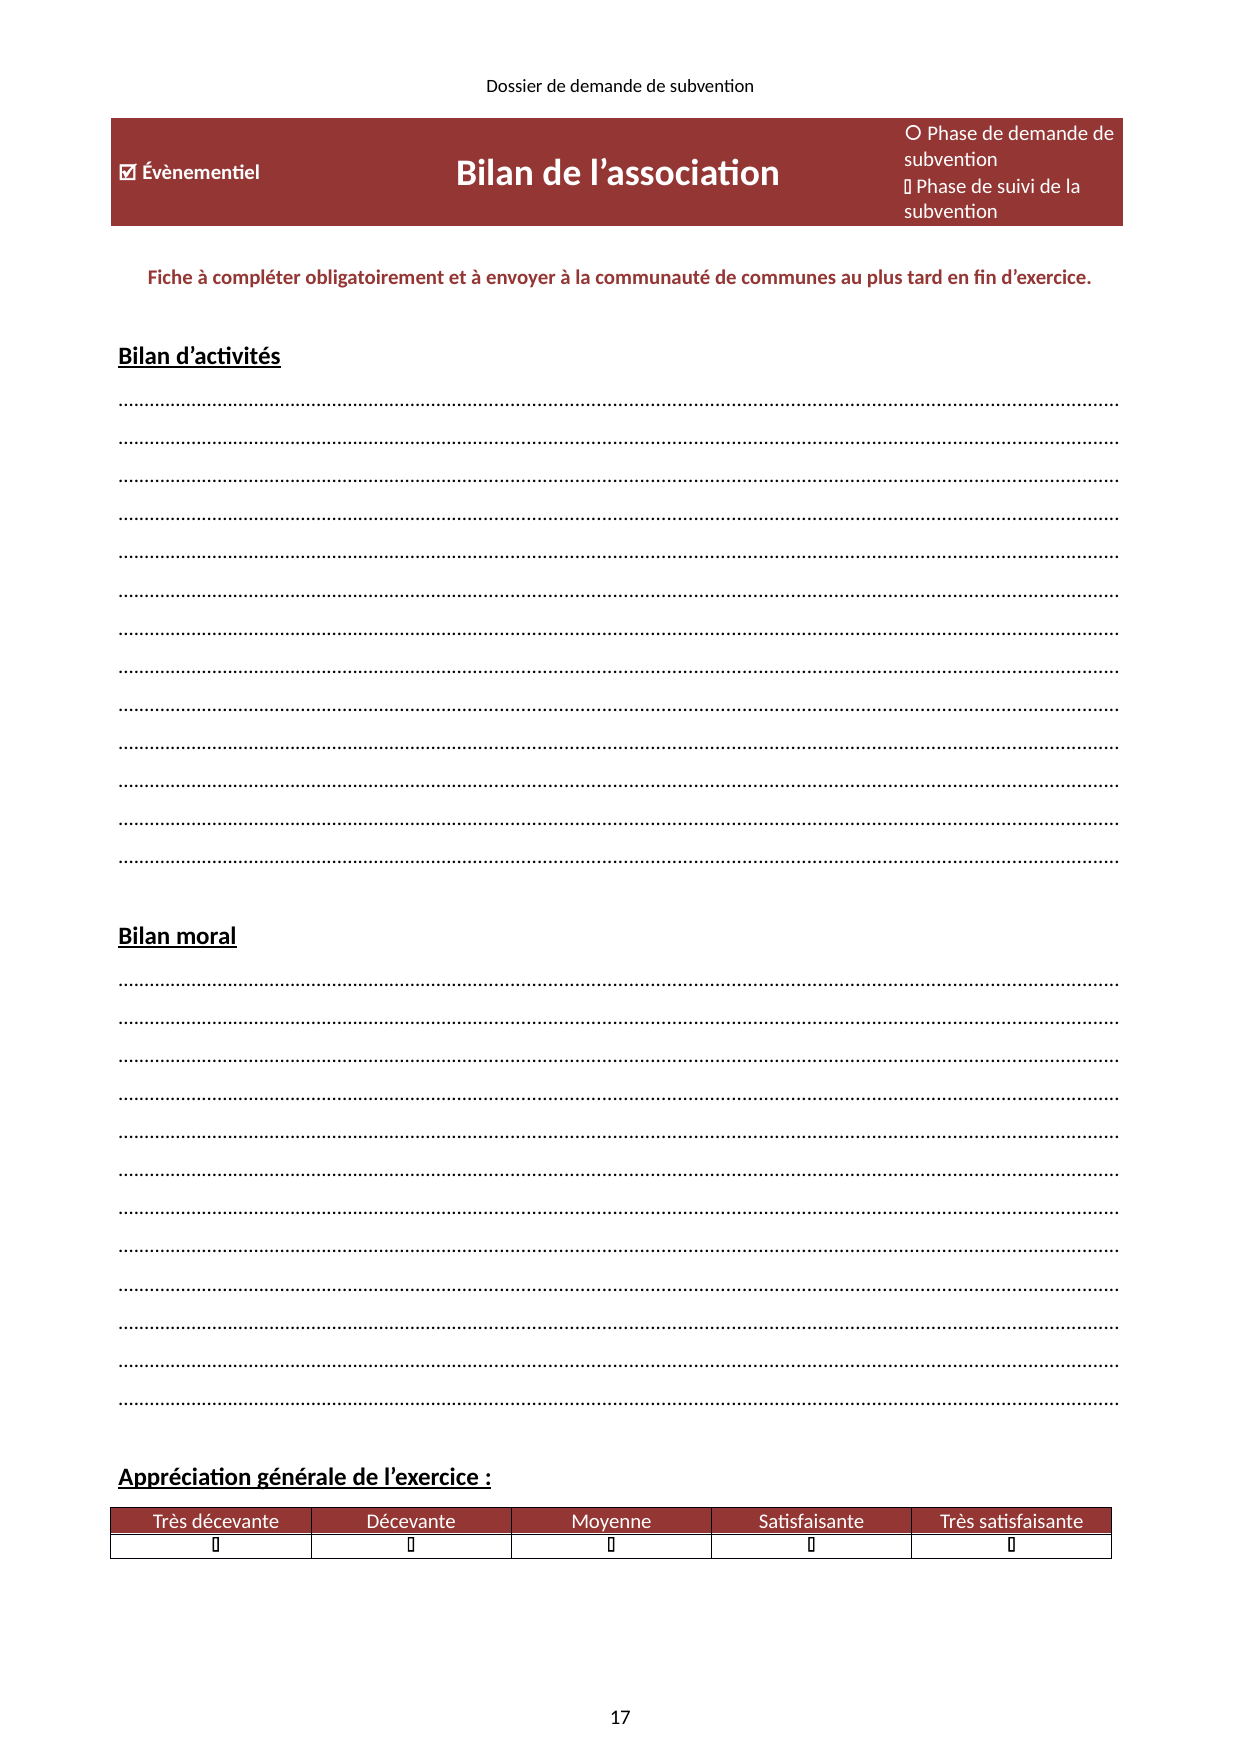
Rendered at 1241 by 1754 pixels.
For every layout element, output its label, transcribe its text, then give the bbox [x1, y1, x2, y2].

table_header Très décevante [111, 1508, 311, 1533]
table_header Décevante [312, 1508, 511, 1533]
table_header Très satisfaisante [912, 1508, 1111, 1533]
table_header Bilan de l’association [340, 118, 897, 226]
table_header  Phase de demande de subvention  Phase de suivi de la subvention [897, 118, 1123, 226]
text Bilan d’activités [118, 341, 1122, 371]
text Bilan moral [118, 920, 1122, 951]
table_cell c [312, 1535, 511, 1558]
table_header Moyenne [512, 1508, 711, 1533]
table_cell c [512, 1535, 711, 1558]
text Fiche à compléter obligatoirement et à envoyer à la communauté de communes au plus tard en fin d’exercice. [118, 264, 1122, 290]
table_cell c [712, 1535, 911, 1558]
table_cell c [912, 1535, 1111, 1558]
table_header Satisfaisante [712, 1508, 911, 1533]
text Appréciation générale de l’exercice : [118, 1461, 1122, 1492]
table_header  Évènementiel [111, 118, 339, 226]
table_cell c [111, 1535, 311, 1558]
